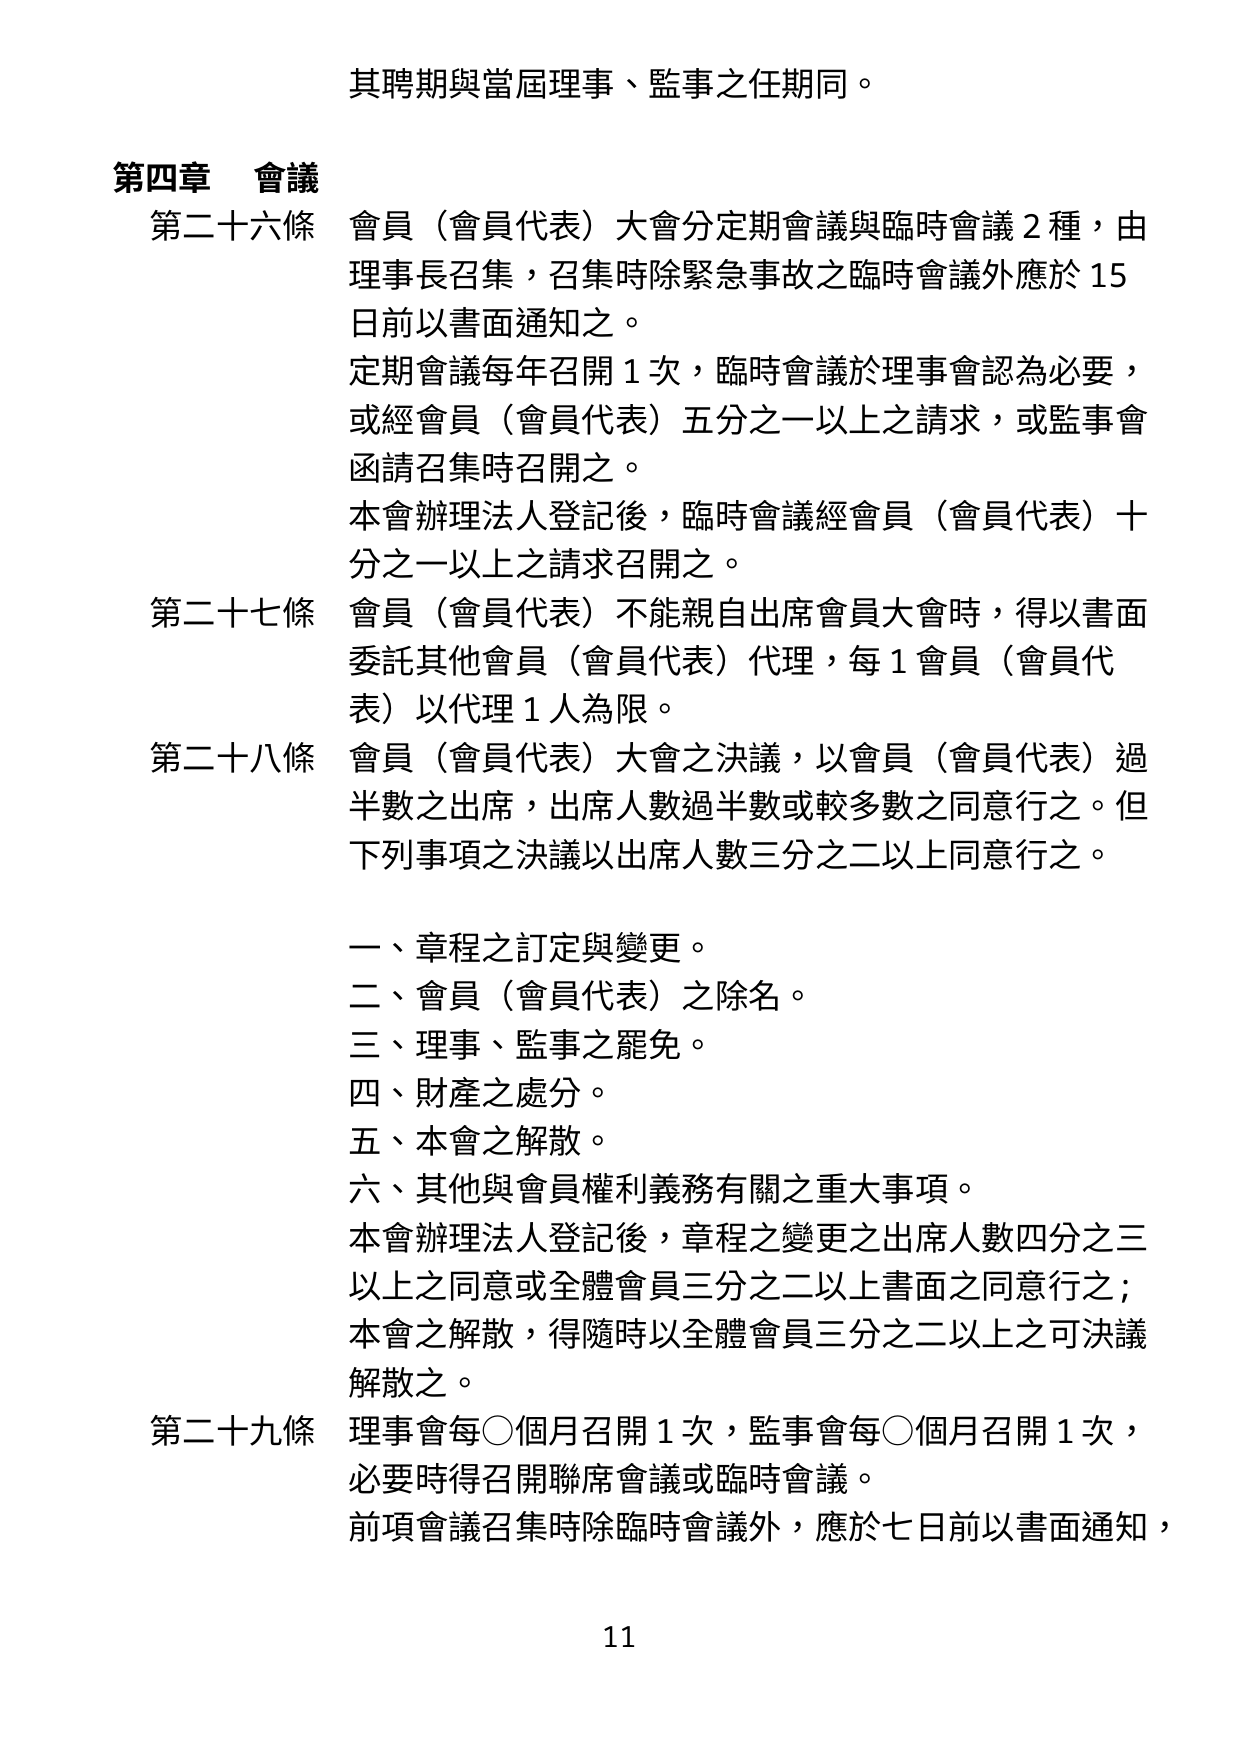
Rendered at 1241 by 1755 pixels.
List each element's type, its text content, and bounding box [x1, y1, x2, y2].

text 四、財產之處分。 [348, 1067, 1164, 1115]
text 六、其他與會員權利義務有關之重大事項。 [348, 1163, 1164, 1211]
text 本會辦理法人登記後，臨時會議經會員（會員代表）十分之一以上之請求召開之。 [348, 490, 1164, 586]
text 五、本會之解散。 [348, 1115, 1164, 1163]
text 第四章 會議 [112, 151, 1164, 200]
text 第二十八條 會員（會員代表）大會之決議，以會員（會員代表）過半數之出席，出席人數過半數或較多數之同意行之。但下列事項之決議以出席人數三分之二以上同意行之。 [149, 732, 1164, 877]
text 本會辦理法人登記後，章程之變更之出席人數四分之三以上之同意或全體會員三分之二以上書面之同意行之;本會之解散，得隨時以全體會員三分之二以上之可決議解散之。 [348, 1211, 1164, 1404]
text 三、理事、監事之罷免。 [348, 1018, 1164, 1067]
text 一、章程之訂定與變更。 [348, 922, 1164, 970]
text 二、會員（會員代表）之除名。 [348, 970, 1164, 1018]
text 第二十七條 會員（會員代表）不能親自出席會員大會時，得以書面委託其他會員（會員代表）代理，每1會員（會員代表）以代理1人為限。 [149, 586, 1164, 732]
text 第二十九條 理事會每○個月召開1次，監事會每○個月召開1次，必要時得召開聯席會議或臨時會議。 前項會議召集時除臨時會議外，應於七日前以書面通知，會議之決議，各以理事、監事過半數之出席，出席人數過半數或較多數之同意行之。 [149, 1404, 1164, 1549]
text 第二十六條 會員（會員代表）大會分定期會議與臨時會議2種，由理事長召集，召集時除緊急事故之臨時會議外應於15日前以書面通知之。 定期會議每年召開1次，臨時會議於理事會認為必要，或經會員（會員代表）五分之一以上之請求，或監事會函請召集時召開之。 [149, 200, 1164, 490]
text 其聘期與當屆理事、監事之任期同。 [149, 58, 1164, 106]
